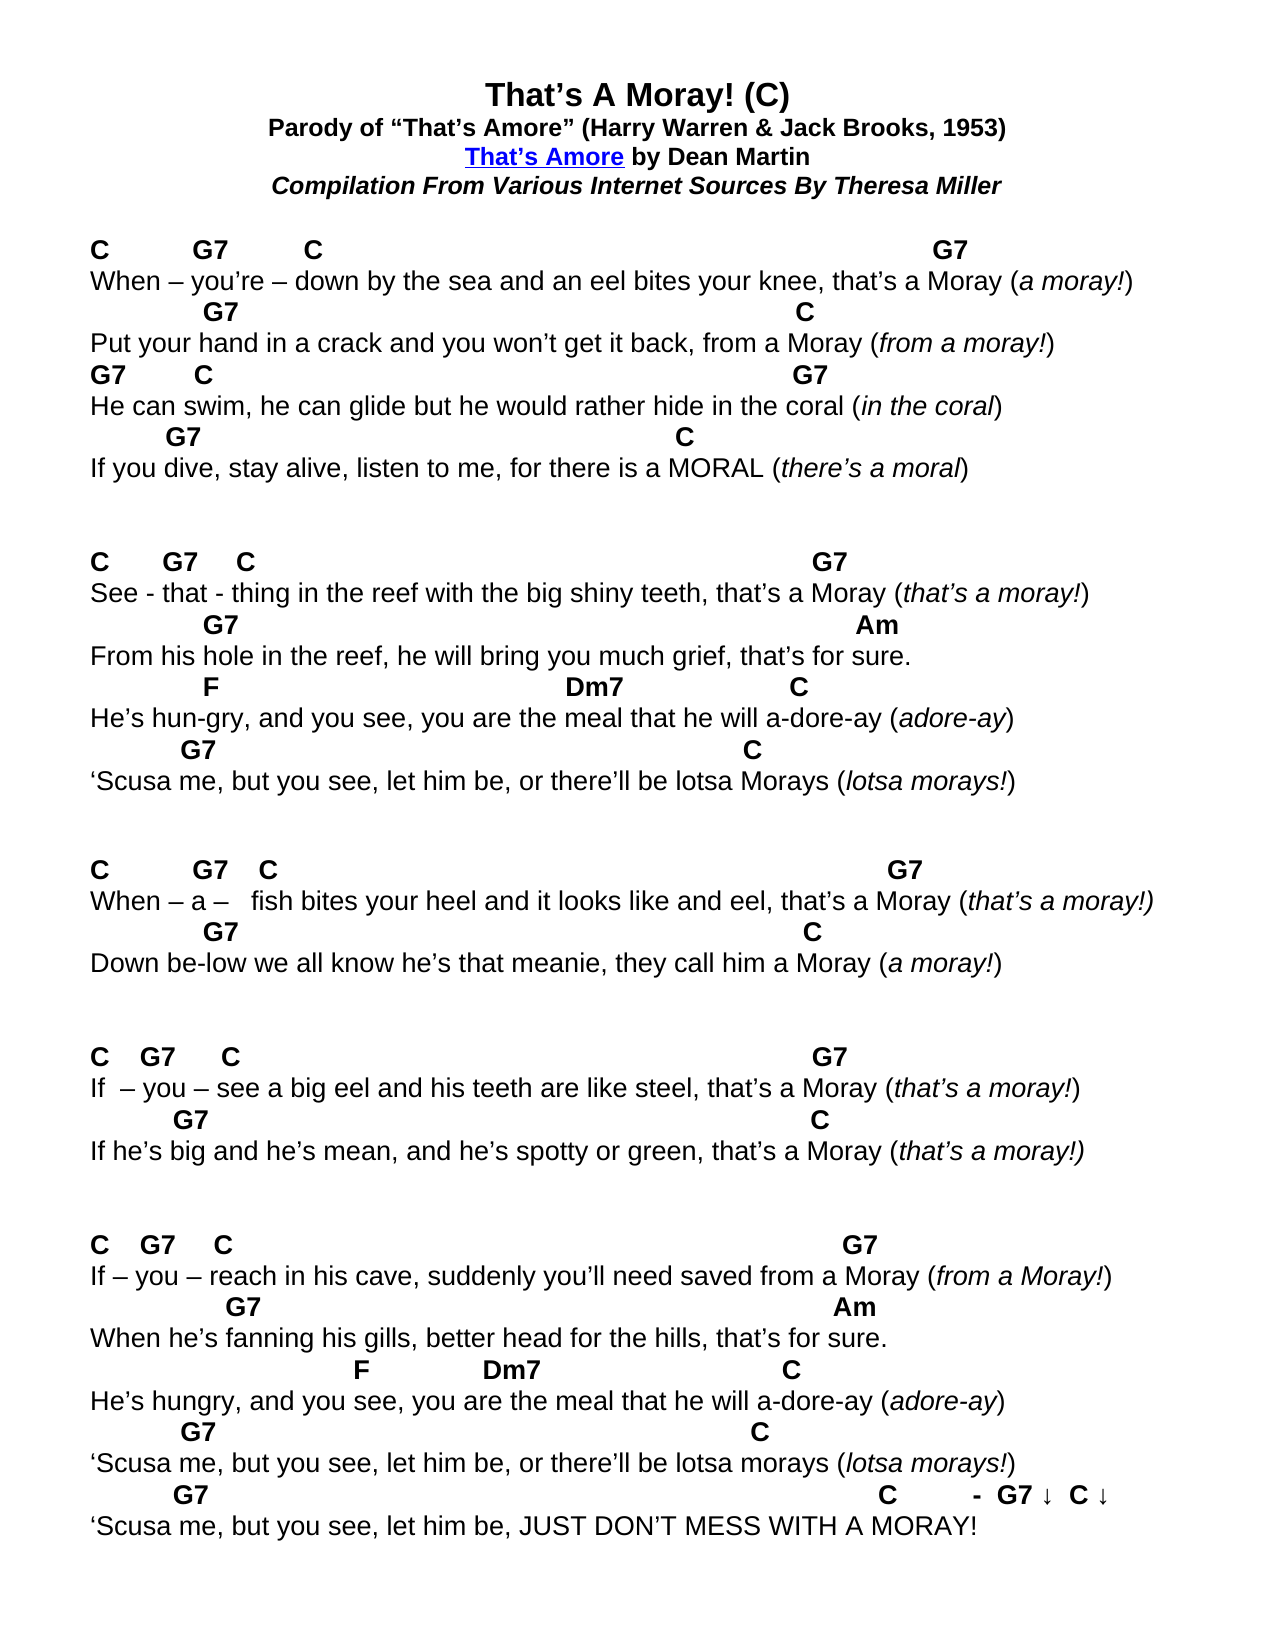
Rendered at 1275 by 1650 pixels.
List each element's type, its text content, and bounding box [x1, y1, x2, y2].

text G7 C [90, 734, 1185, 765]
text If – you – reach in his cave, suddenly you’ll need saved from a Moray (from a Moray!) [90, 1260, 1185, 1291]
text G7 C G7 [90, 359, 1185, 390]
text He’s hungry, and you see, you are the meal that he will a-dore-ay (adore-ay) [90, 1385, 1185, 1416]
text Put your hand in a crack and you won’t get it back, from a Moray (from a moray!) [90, 327, 1185, 359]
text G7 C - G7 ↓ C ↓ [90, 1479, 1185, 1510]
text C G7 C G7 [90, 546, 1185, 577]
text When he’s fanning his gills, better head for the hills, that’s for sure. [90, 1322, 1185, 1354]
text Parody of “That’s Amore” (Harry Warren & Jack Brooks, 1953) [15, 113, 1185, 142]
text From his hole in the reef, he will bring you much grief, that’s for sure. [90, 640, 1185, 671]
text ‘Scusa me, but you see, let him be, JUST DON’T MESS WITH A MORAY! [90, 1510, 1185, 1541]
text If you dive, stay alive, listen to me, for there is a MORAL (there’s a moral) [90, 452, 1185, 484]
text When – you’re – down by the sea and an eel bites your knee, that’s a Moray (a moray!) [90, 265, 1185, 296]
text If – you – see a big eel and his teeth are like steel, that’s a Moray (that’s a moray!) [90, 1072, 1185, 1104]
text G7 C [90, 916, 1185, 947]
text If he’s big and he’s mean, and he’s spotty or green, that’s a Moray (that’s a moray!) [90, 1135, 1185, 1166]
text G7 C [90, 421, 1185, 452]
text Compilation From Various Internet Sources By Theresa Miller [15, 171, 1185, 200]
text C G7 C G7 [90, 854, 1185, 885]
text G7 Am [90, 609, 1185, 640]
text He can swim, he can glide but he would rather hide in the coral (in the coral) [90, 390, 1185, 421]
text When – a – fish bites your heel and it looks like and eel, that’s a Moray (that’s a moray!) [90, 885, 1185, 916]
text ‘Scusa me, but you see, let him be, or there’ll be lotsa morays (lotsa morays!) [90, 1447, 1185, 1479]
text C G7 C G7 [90, 1229, 1185, 1260]
text G7 Am [90, 1291, 1185, 1322]
text That’s Amore by Dean Martin [15, 142, 1185, 171]
text Down be-low we all know he’s that meanie, they call him a Moray (a moray!) [90, 947, 1185, 979]
text F Dm7 C [90, 671, 1185, 702]
text C G7 C G7 [90, 1041, 1185, 1072]
text F Dm7 C [90, 1354, 1185, 1385]
text That’s A Moray! (C) [15, 75, 1185, 113]
text ‘Scusa me, but you see, let him be, or there’ll be lotsa Morays (lotsa morays!) [90, 765, 1185, 796]
text See - that - thing in the reef with the big shiny teeth, that’s a Moray (that’s a moray!) [90, 577, 1185, 609]
text C G7 C G7 [90, 234, 1185, 265]
text G7 C [90, 296, 1185, 327]
text He’s hun-gry, and you see, you are the meal that he will a-dore-ay (adore-ay) [90, 702, 1185, 734]
text G7 C [90, 1416, 1185, 1447]
text G7 C [90, 1104, 1185, 1135]
